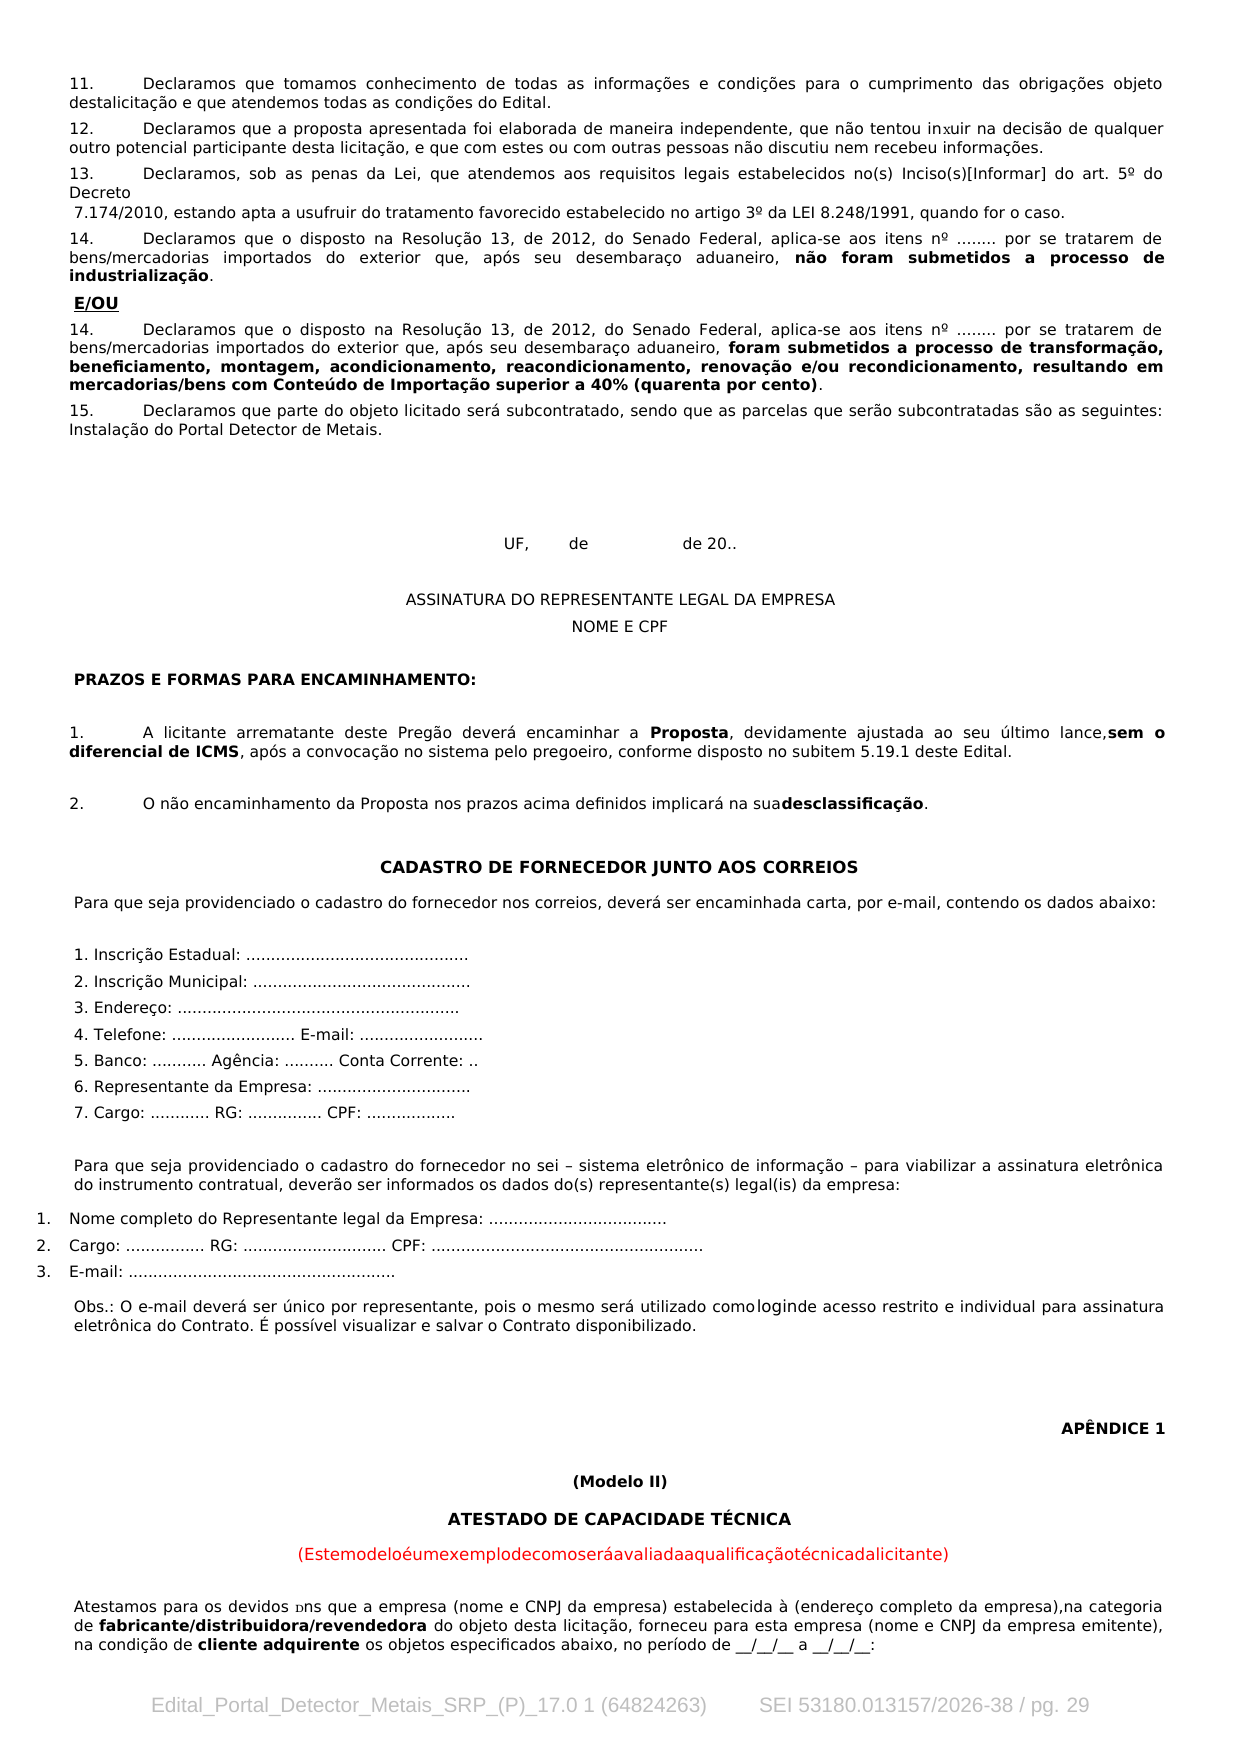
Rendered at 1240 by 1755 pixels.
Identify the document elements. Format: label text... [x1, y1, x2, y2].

list Declaramos que o disposto na Resolução 13, de 2012, do Senado Federal, aplica-se aos itens nº ........ por se tratarem de bens/mercadorias importados do exterior que, após seu desembaraço aduaneiro, não foram submetidos a processo de industrialização. [69, 230, 1165, 286]
list Endereço: ......................................................... [74, 999, 1165, 1017]
list E-mail: ...................................................... [36, 1263, 1165, 1281]
subtitle E/OU [73, 294, 1183, 313]
list Declaramos, sob as penas da Lei, que atendemos aos requisitos legais estabelecidos no(s) Inciso(s)[Informar] do art. 5º do Decreto [69, 165, 1165, 202]
list A licitante arrematante deste Pregão deverá encaminhar a Proposta, devidamente ajustada ao seu último lance,sem o diferencial de ICMS, após a convocação no sistema pelo pregoeiro, conforme disposto no subitem 5.19.1 deste Edital. [69, 724, 1165, 761]
text PRAZOS E FORMAS PARA ENCAMINHAMENTO: [74, 671, 1183, 689]
text APÊNDICE 1 [69, 1420, 1166, 1438]
list Declaramos que o disposto na Resolução 13, de 2012, do Senado Federal, aplica-se aos itens nº ........ por se tratarem de bens/mercadorias importados do exterior que, após seu desembaraço aduaneiro, foram submetidos a processo de transformação, beneficiamento, montagem, acondicionamento, reacondicionamento, renovação e/ou recondicionamento, resultando em mercadorias/bens com Conteúdo de Importação superior a 40% (quarenta por cento). [69, 321, 1164, 394]
text UF, de de 20.. [69, 527, 1183, 555]
text (Modelo II) [70, 1473, 1170, 1492]
list Nome completo do Representante legal da Empresa: .................................... [36, 1210, 1165, 1228]
list O não encaminhamento da Proposta nos prazos acima definidos implicará na suadesclassificação. [69, 795, 1165, 813]
list Declaramos que a proposta apresentada foi elaborada de maneira independente, que não tentou inuir na decisão de qualquer outro potencial participante desta licitação, e que com estes ou com outras pessoas não discutiu nem recebeu informações. [69, 120, 1165, 157]
subtitle CADASTRO DE FORNECEDOR JUNTO AOS CORREIOS [69, 858, 1169, 878]
list Declaramos que tomamos conhecimento de todas as informações e condições para o cumprimento das obrigações objeto destalicitação e que atendemos todas as condições do Edital. [69, 75, 1165, 112]
list Banco: ........... Agência: .......... Conta Corrente: .. [74, 1052, 1165, 1070]
list Cargo: ................ RG: ............................. CPF: ....................................................... [36, 1237, 1165, 1255]
text (Estemodeloéumexemplodecomoseráavaliadaaqualificaçãotécnicadalicitante) [69, 1545, 1178, 1564]
list Cargo: ............ RG: ............... CPF: .................. [74, 1104, 1165, 1123]
text Para que seja providenciado o cadastro do fornecedor no sei – sistema eletrônico de informação – para viabilizar a assinatura eletrônica do instrumento contratual, deverão ser informados os dados do(s) representante(s) legal(is) da empresa: [74, 1157, 1165, 1194]
subtitle ATESTADO DE CAPACIDADE TÉCNICA [69, 1510, 1170, 1529]
text Para que seja providenciado o cadastro do fornecedor nos correios, deverá ser encaminhada carta, por e-mail, contendo os dados abaixo: [74, 894, 1165, 912]
text NOME E CPF [69, 618, 1170, 636]
text 7.174/2010, estando apta a usufruir do tratamento favorecido estabelecido no artigo 3º da LEI 8.248/1991, quando for o caso. [74, 203, 1165, 222]
list Declaramos que parte do objeto licitado será subcontratado, sendo que as parcelas que serão subcontratadas são as seguintes: Instalação do Portal Detector de Metais. [69, 402, 1164, 439]
text Atestamos para os devidos ns que a empresa (nome e CNPJ da empresa) estabelecida à (endereço completo da empresa),na categoria de fabricante/distribuidora/revendedora do objeto desta licitação, forneceu para esta empresa (nome e CNPJ da empresa emitente), na condição de cliente adquirente os objetos especificados abaixo, no período de __/__/__ a __/__/__: [74, 1598, 1165, 1654]
text Obs.: O e-mail deverá ser único por representante, pois o mesmo será utilizado comologinde acesso restrito e individual para assinatura eletrônica do Contrato. É possível visualizar e salvar o Contrato disponibilizado. [74, 1297, 1165, 1336]
text ASSINATURA DO REPRESENTANTE LEGAL DA EMPRESA [69, 591, 1172, 609]
list Inscrição Municipal: ............................................ [74, 973, 1165, 991]
list Inscrição Estadual: ............................................. [74, 946, 1165, 964]
list Representante da Empresa: ............................... [74, 1078, 1165, 1096]
list Telefone: ......................... E-mail: ......................... [74, 1025, 1165, 1044]
